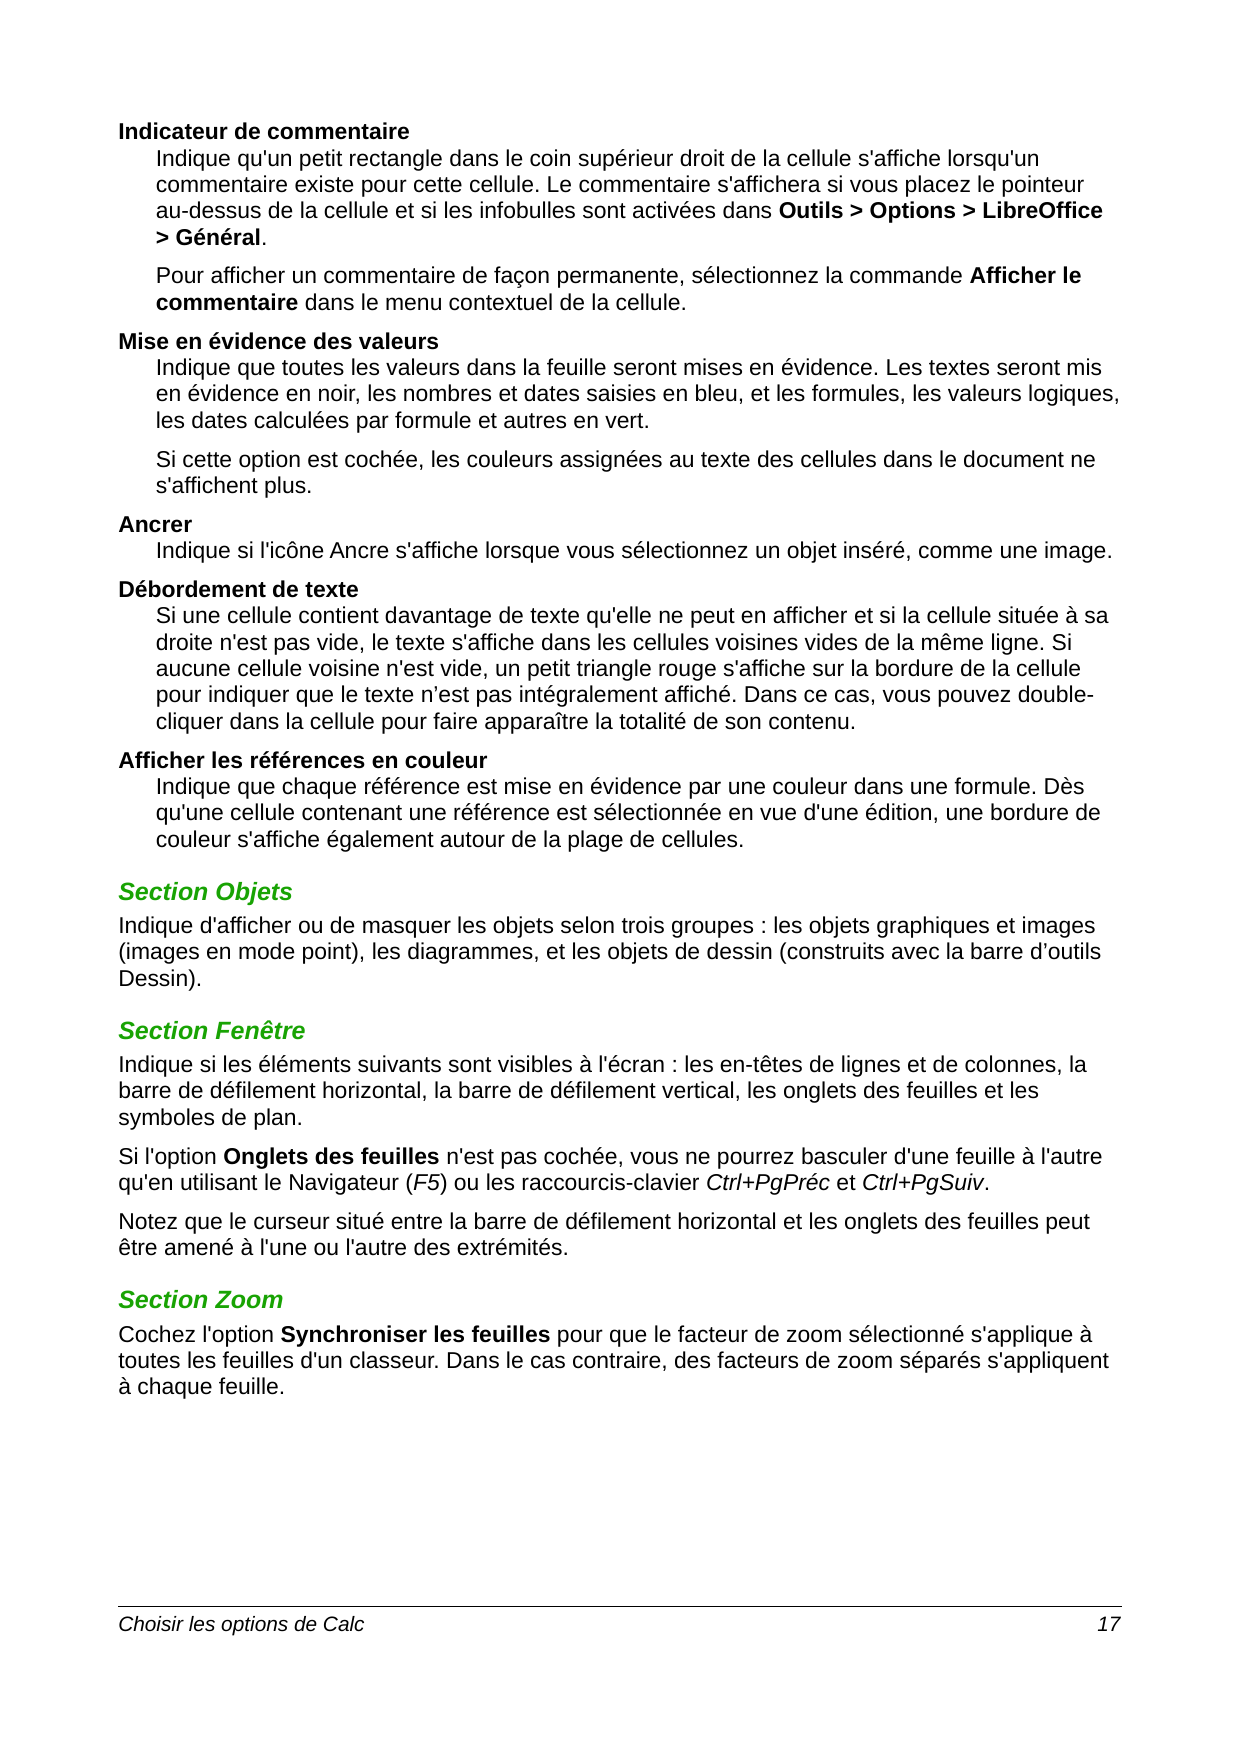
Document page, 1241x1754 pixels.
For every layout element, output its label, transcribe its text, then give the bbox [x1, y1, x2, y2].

text Cochez l'option Synchroniser les feuilles pour que le facteur de zoom sélectionné s'applique à toutes les feuilles d'un classeur. Dans le cas contraire, des facteurs de zoom séparés s'appliquent à chaque feuille. [118, 1321, 1122, 1399]
subtitle Section Objets [118, 877, 1122, 906]
text Indique si les éléments suivants sont visibles à l'écran : les en-têtes de lignes et de colonnes, la barre de défilement horizontal, la barre de défilement vertical, les onglets des feuilles et les symboles de plan. [118, 1051, 1122, 1130]
text Indique qu'un petit rectangle dans le coin supérieur droit de la cellule s'affiche lorsqu'un commentaire existe pour cette cellule. Le commentaire s'affichera si vous placez le pointeur au-dessus de la cellule et si les infobulles sont activées dans Outils > Options > LibreOffice > Général. [156, 144, 1122, 250]
text Si une cellule contient davantage de texte qu'elle ne peut en afficher et si la cellule située à sa droite n'est pas vide, le texte s'affiche dans les cellules voisines vides de la même ligne. Si aucune cellule voisine n'est vide, un petit triangle rouge s'affiche sur la bordure de la cellule pour indiquer que le texte n’est pas intégralement affiché. Dans ce cas, vous pouvez double-cliquer dans la cellule pour faire apparaître la totalité de son contenu. [156, 602, 1122, 734]
subtitle Section Zoom [118, 1286, 1122, 1314]
subtitle Section Fenêtre [118, 1016, 1122, 1045]
text Indique que toutes les valeurs dans la feuille seront mises en évidence. Les textes seront mis en évidence en noir, les nombres et dates saisies en bleu, et les formules, les valeurs logiques, les dates calculées par formule et autres en vert. [156, 354, 1122, 433]
text Si cette option est cochée, les couleurs assignées au texte des cellules dans le document ne s'affichent plus. [156, 446, 1122, 498]
text Indique si l'icône Ancre s'affiche lorsque vous sélectionnez un objet inséré, comme une image. [156, 537, 1122, 563]
text Notez que le curseur situé entre la barre de défilement horizontal et les onglets des feuilles peut être amené à l'une ou l'autre des extrémités. [118, 1208, 1122, 1261]
text Débordement de texte [118, 576, 1122, 602]
text Indique d'afficher ou de masquer les objets selon trois groupes : les objets graphiques et images (images en mode point), les diagrammes, et les objets de dessin (construits avec la barre d’outils Dessin). [118, 912, 1122, 991]
text Ancrer [118, 511, 1122, 537]
text Si l'option Onglets des feuilles n'est pas cochée, vous ne pourrez basculer d'une feuille à l'autre qu'en utilisant le Navigateur (F5) ou les raccourcis-clavier Ctrl+PgPréc et Ctrl+PgSuiv. [118, 1143, 1122, 1195]
text Afficher les références en couleur [118, 747, 1122, 773]
text Indicateur de commentaire [118, 118, 1122, 144]
text Mise en évidence des valeurs [118, 328, 1122, 354]
text Pour afficher un commentaire de façon permanente, sélectionnez la commande Afficher le commentaire dans le menu contextuel de la cellule. [156, 262, 1122, 315]
text Indique que chaque référence est mise en évidence par une couleur dans une formule. Dès qu'une cellule contenant une référence est sélectionnée en vue d'une édition, une bordure de couleur s'affiche également autour de la plage de cellules. [156, 773, 1122, 852]
